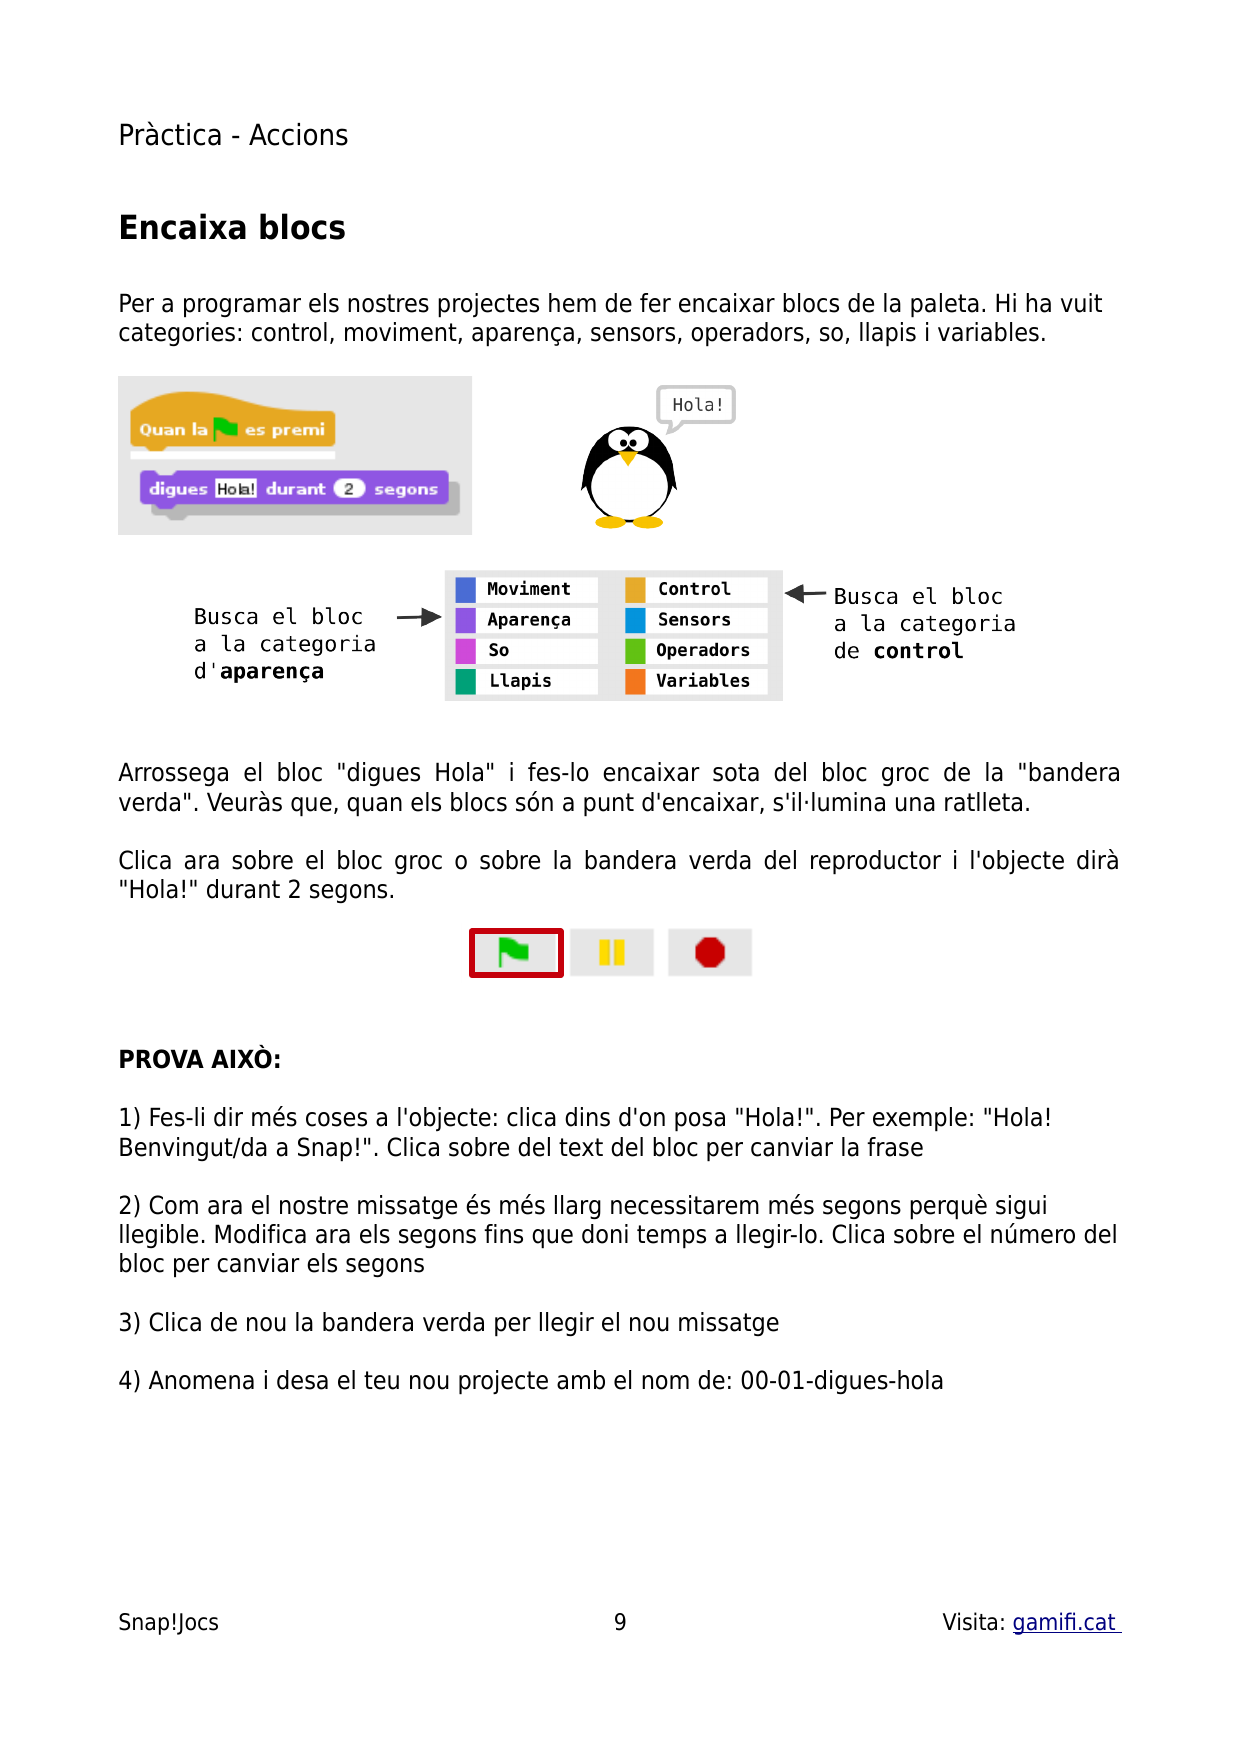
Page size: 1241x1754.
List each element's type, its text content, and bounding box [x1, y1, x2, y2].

picture [118, 376, 1016, 701]
text Arrossega el bloc "digues Hola" i fes-lo encaixar sota del bloc groc de la "bandera verda". Veuràs que, quan els blocs són a punt d'encaixar, s'il·lumina una ratlleta. [118, 758, 1122, 817]
text Per a programar els nostres projectes hem de fer encaixar blocs de la paleta. Hi ha vuit categories: control, moviment, aparença, sensors, operadors, so, llapis i variables. [118, 289, 1122, 347]
subtitle Encaixa blocs [118, 208, 1122, 247]
subtitle Pràctica - Accions [118, 118, 1122, 152]
text 2) Com ara el nostre missatge és més llarg necessitarem més segons perquè sigui llegible. Modifica ara els segons fins que doni temps a llegir-lo. Clica sobre el número del bloc per canviar els segons [118, 1191, 1122, 1279]
text Clica ara sobre el bloc groc o sobre la bandera verda del reproductor i l'objecte dirà "Hola!" durant 2 segons. [118, 846, 1122, 904]
text PROVA AIXÒ: [118, 1045, 1122, 1074]
text 4) Anomena i desa el teu nou projecte amb el nom de: 00-01-digues-hola [118, 1366, 1122, 1395]
text 1) Fes-li dir més coses a l'objecte: clica dins d'on posa "Hola!". Per exemple: "Hola! Benvingut/da a Snap!". Clica sobre del text del bloc per canviar la frase [118, 1104, 1122, 1162]
picture [460, 923, 765, 983]
text 3) Clica de nou la bandera verda per llegir el nou missatge [118, 1308, 1122, 1337]
